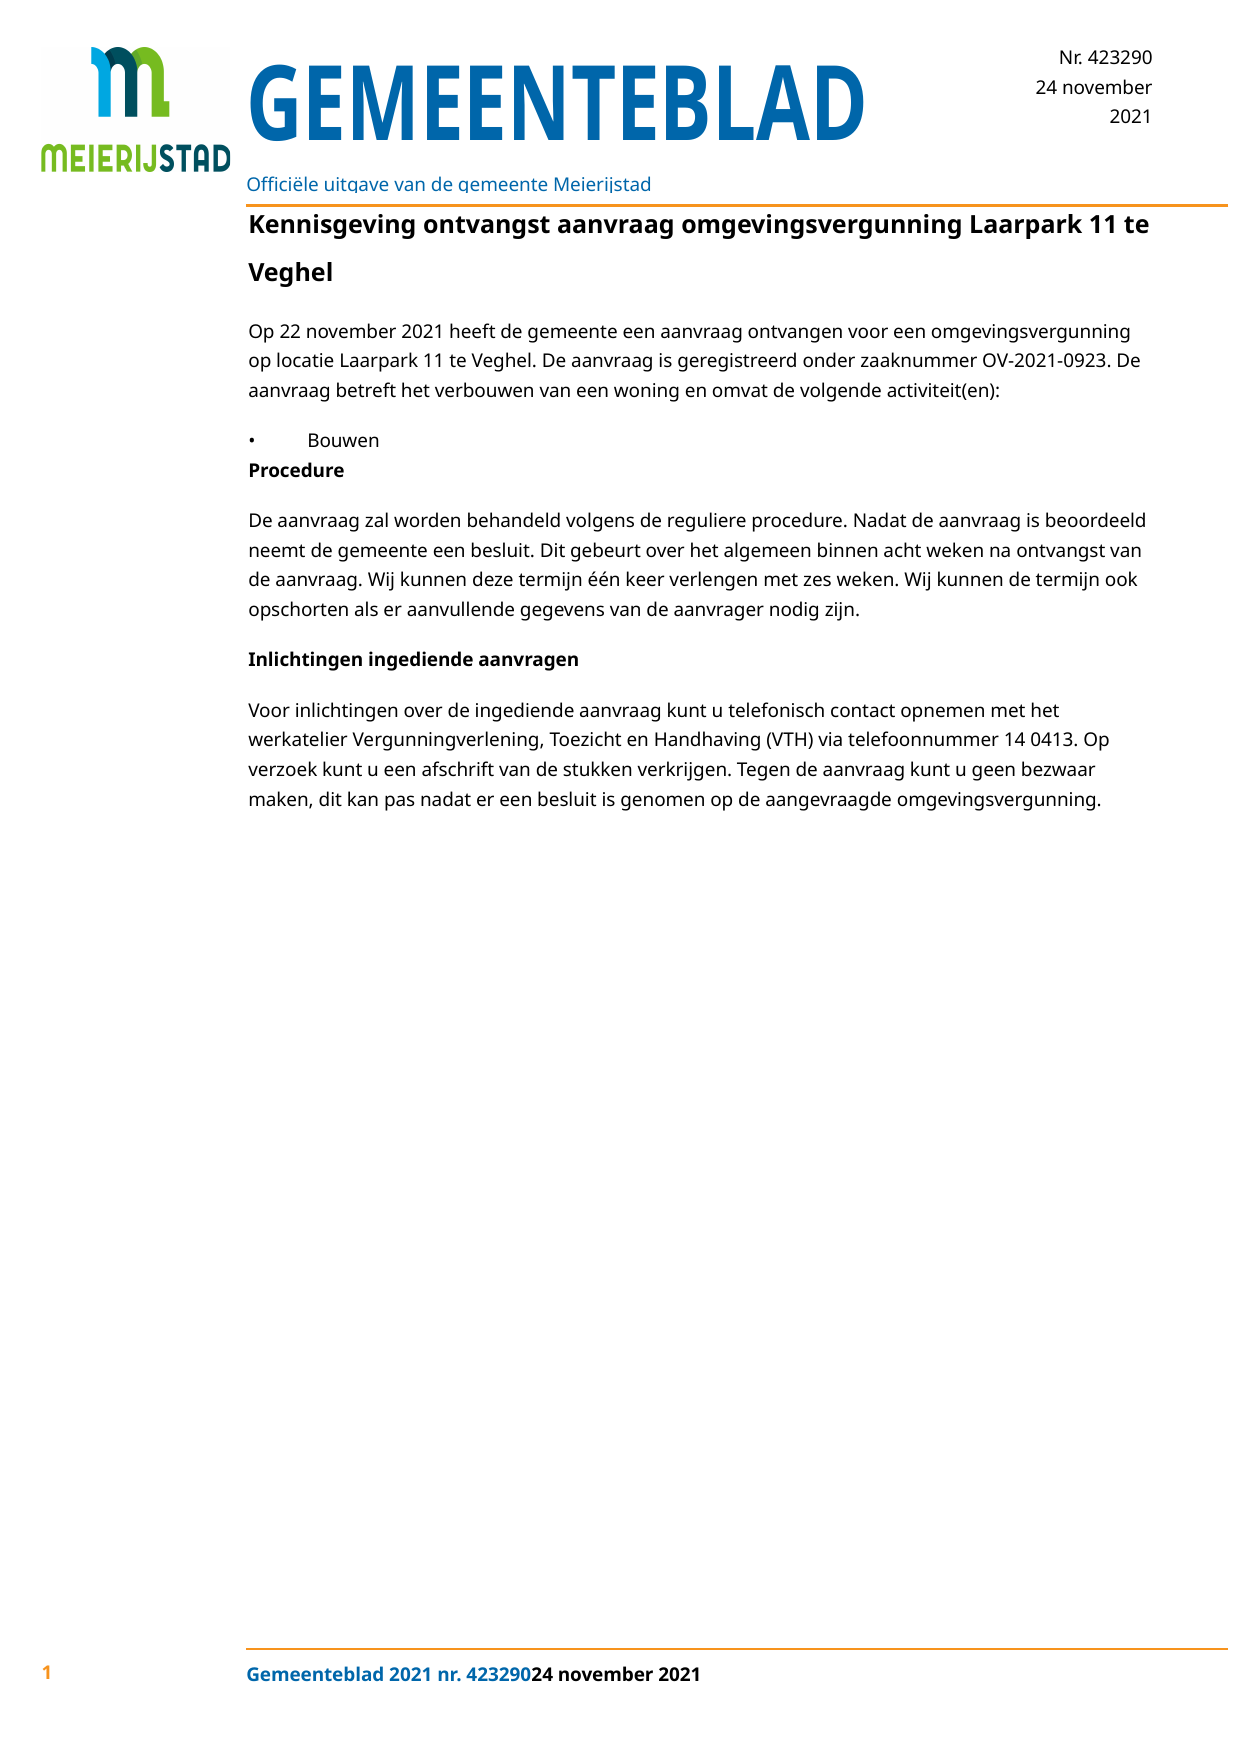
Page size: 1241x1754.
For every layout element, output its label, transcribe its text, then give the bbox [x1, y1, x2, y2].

text Kennisgeving ontvangst aanvraag omgevingsvergunning Laarpark 11 te Veghel [248, 207, 1152, 288]
text Procedure [248, 457, 1152, 483]
list Bouwen [248, 427, 1152, 453]
text Op 22 november 2021 heeft de gemeente een aanvraag ontvangen voor een omgevingsvergunning op locatie Laarpark 11 te Veghel. De aanvraag is geregistreerd onder zaaknummer OV-2021-0923. De aanvraag betreft het verbouwen van een woning en omvat de volgende activiteit(en): [248, 318, 1152, 403]
text De aanvraag zal worden behandeld volgens de reguliere procedure. Nadat de aanvraag is beoordeeld neemt de gemeente een besluit. Dit gebeurt over het algemeen binnen acht weken na ontvangst van de aanvraag. Wij kunnen deze termijn één keer verlengen met zes weken. Wij kunnen de termijn ook opschorten als er aanvullende gegevens van de aanvrager nodig zijn. [248, 507, 1152, 622]
text Voor inlichtingen over de ingediende aanvraag kunt u telefonisch contact opnemen met het werkatelier Vergunningverlening, Toezicht en Handhaving (VTH) via telefoonnummer 14 0413. Op verzoek kunt u een afschrift van de stukken verkrijgen. Tegen de aanvraag kunt u geen bezwaar maken, dit kan pas nadat er een besluit is genomen op de aangevraagde omgevingsvergunning. [248, 697, 1152, 812]
text Inlichtingen ingediende aanvragen [248, 647, 1152, 672]
picture [41, 47, 231, 172]
